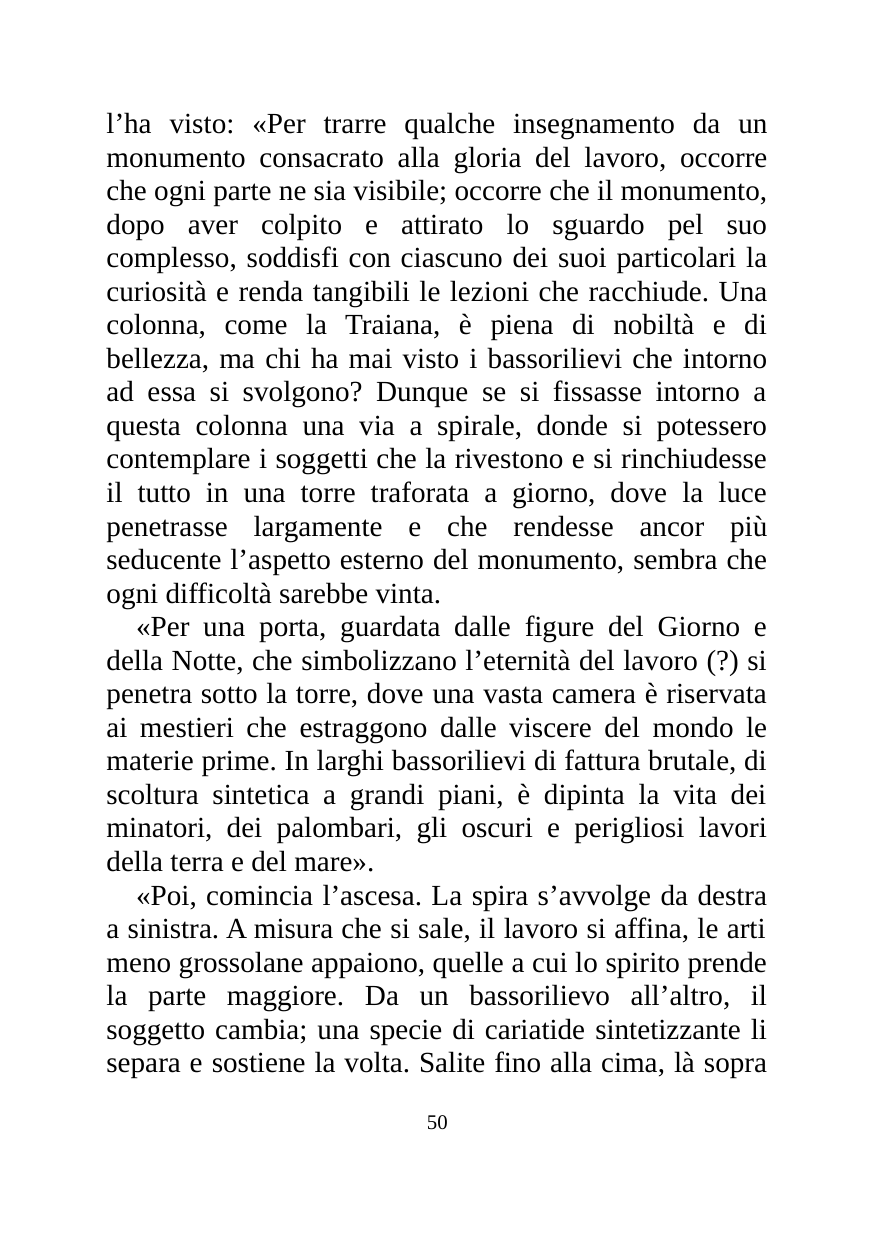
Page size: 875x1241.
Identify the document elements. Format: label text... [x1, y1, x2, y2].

text «Per una porta, guardata dalle figure del Giorno e della Notte, che simbolizzano l’eternità del lavoro (?) si penetra sotto la torre, dove una vasta camera è riservata ai mestieri che estraggono dalle viscere del mondo le materie prime. In larghi bassorilievi di fattura brutale, di scoltura sintetica a grandi piani, è dipinta la vita dei minatori, dei palombari, gli oscuri e perigliosi lavori della terra e del mare». [106, 609, 768, 878]
text «Poi, comincia l’ascesa. La spira s’avvolge da destra a sinistra. A misura che si sale, il lavoro si affina, le arti meno grossolane appaiono, quelle a cui lo spirito prende la parte maggiore. Da un bassorilievo all’altro, il soggetto cambia; una specie di cariatide sintetizzante li separa e sostiene la volta. Salite fino alla cima, là sopra [106, 878, 768, 1079]
text l’ha visto: «Per trarre qualche insegnamento da un monumento consacrato alla gloria del lavoro, occorre che ogni parte ne sia visibile; occorre che il monumento, dopo aver colpito e attirato lo sguardo pel suo complesso, soddisfi con ciascuno dei suoi particolari la curiosità e renda tangibili le lezioni che racchiude. Una colonna, come la Traiana, è piena di nobiltà e di bellezza, ma chi ha mai visto i bassorilievi che intorno ad essa si svolgono? Dunque se si fissasse intorno a questa colonna una via a spirale, donde si potessero contemplare i soggetti che la rivestono e si rinchiudesse il tutto in una torre traforata a giorno, dove la luce penetrasse largamente e che rendesse ancor più seducente l’aspetto esterno del monumento, sembra che ogni difficoltà sarebbe vinta. [106, 106, 768, 609]
